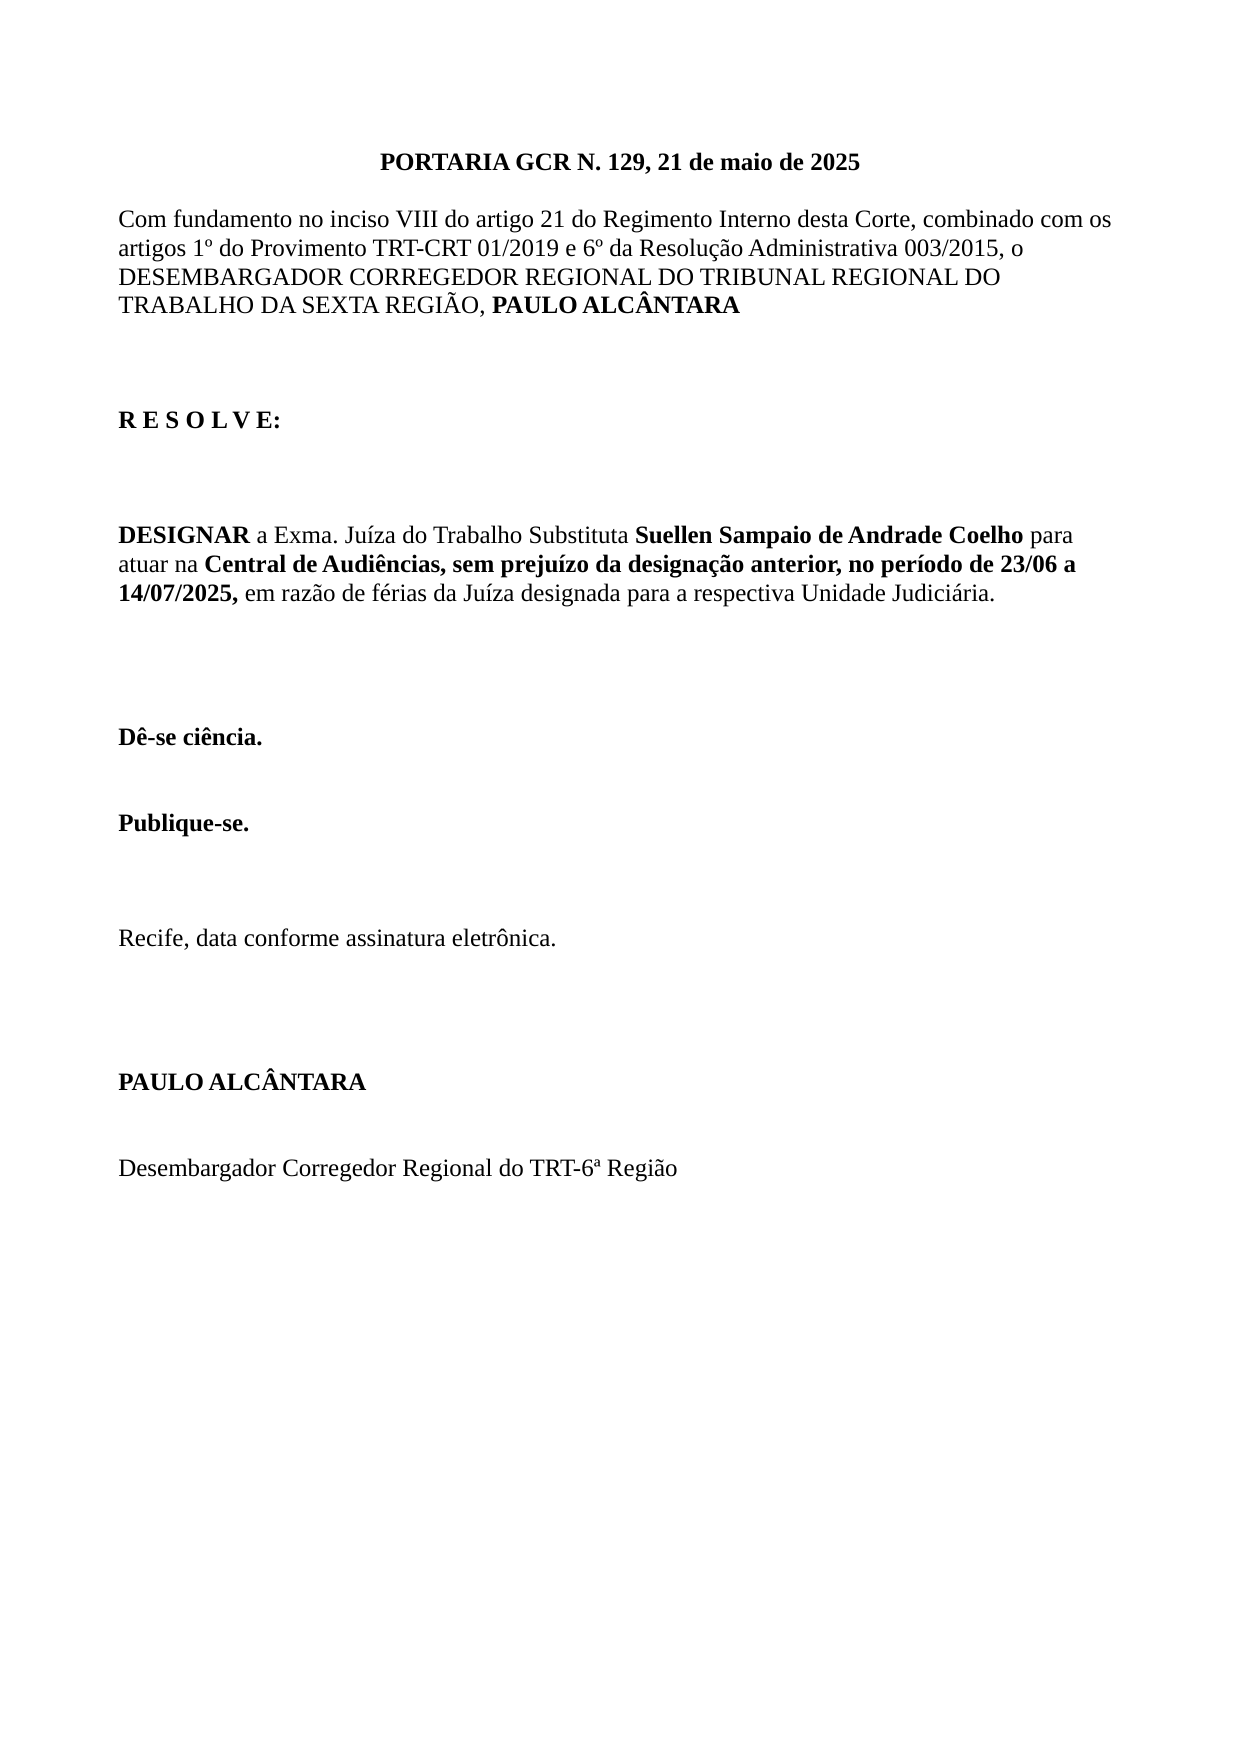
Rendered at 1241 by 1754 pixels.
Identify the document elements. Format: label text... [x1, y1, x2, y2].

text PAULO ALCÂNTARA [118, 1067, 1122, 1096]
text R E S O L V E: [118, 406, 1122, 434]
text Publique-se. [118, 808, 1122, 837]
text Dê-se ciência. [118, 722, 1122, 751]
text PORTARIA GCR N. 129, 21 de maio de 2025 [118, 147, 1122, 176]
text Desembargador Corregedor Regional do TRT-6ª Região [118, 1153, 1122, 1182]
text Recife, data conforme assinatura eletrônica. [118, 923, 1122, 952]
text DESIGNAR a Exma. Juíza do Trabalho Substituta Suellen Sampaio de Andrade Coelho para atuar na Central de Audiências, sem prejuízo da designação anterior, no período de 23/06 a 14/07/2025, em razão de férias da Juíza designada para a respectiva Unidade Judiciária. [118, 521, 1122, 607]
text Com fundamento no inciso VIII do artigo 21 do Regimento Interno desta Corte, combinado com os artigos 1º do Provimento TRT-CRT 01/2019 e 6º da Resolução Administrativa 003/2015, o DESEMBARGADOR CORREGEDOR REGIONAL DO TRIBUNAL REGIONAL DO TRABALHO DA SEXTA REGIÃO, PAULO ALCÂNTARA [118, 204, 1122, 319]
